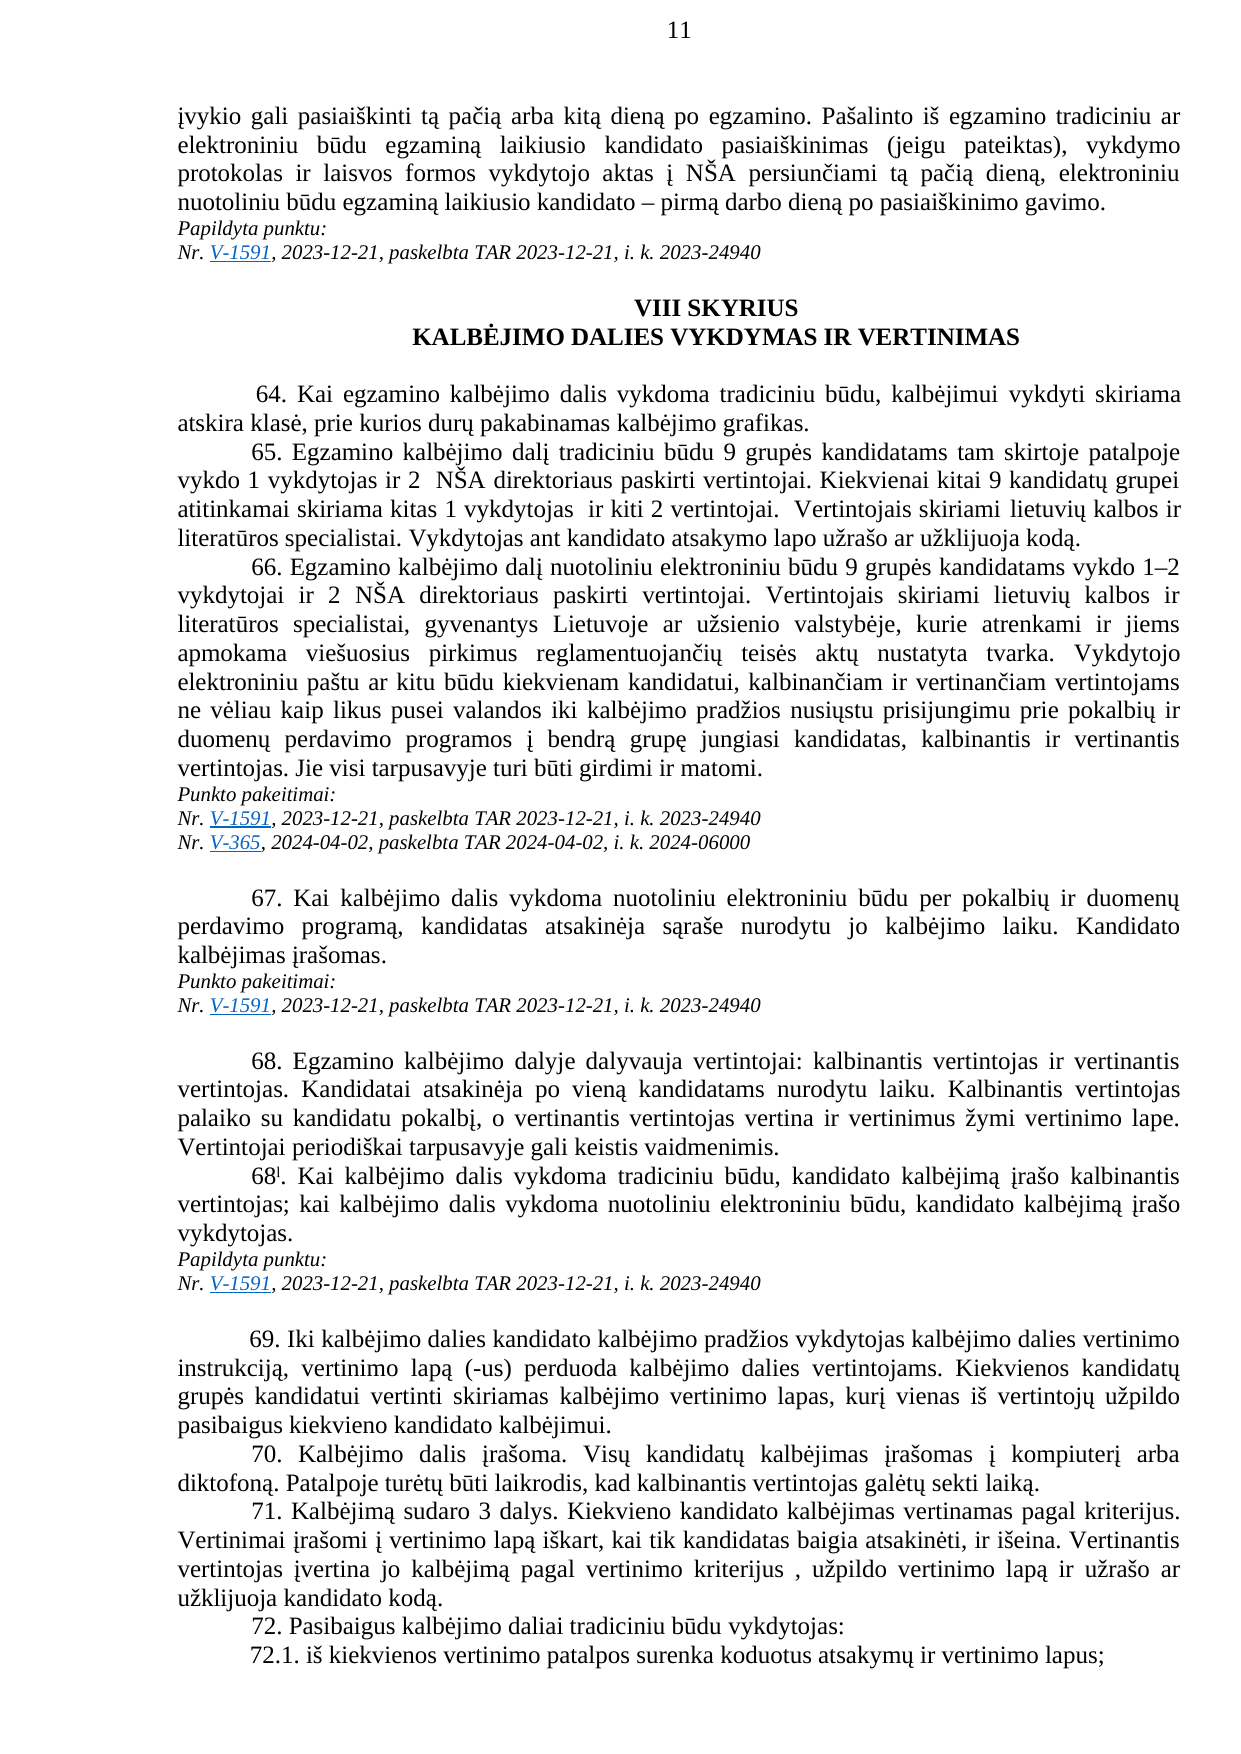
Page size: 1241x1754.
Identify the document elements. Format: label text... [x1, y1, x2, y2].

text VIII SKYRIUS [177, 293, 1181, 322]
text Nr. V-1591, 2023-12-21, paskelbta TAR 2023-12-21, i. k. 2023-24940 [177, 806, 1181, 830]
text 70. Kalbėjimo dalis įrašoma. Visų kandidatų kalbėjimas įrašomas į kompiuterį arba diktofoną. Patalpoje turėtų būti laikrodis, kad kalbinantis vertintojas galėtų sekti laiką. [177, 1439, 1181, 1496]
text Punkto pakeitimai: [177, 969, 1181, 993]
text 68. Egzamino kalbėjimo dalyje dalyvauja vertintojai: kalbinantis vertintojas ir vertinantis vertintojas. Kandidatai atsakinėja po vieną kandidatams nurodytu laiku. Kalbinantis vertintojas palaiko su kandidatu pokalbį, o vertinantis vertintojas vertina ir vertinimus žymi vertinimo lape. Vertintojai periodiškai tarpusavyje gali keistis vaidmenimis. [177, 1046, 1181, 1161]
text 65. Egzamino kalbėjimo dalį tradiciniu būdu 9 grupės kandidatams tam skirtoje patalpoje vykdo 1 vykdytojas ir 2 NŠA direktoriaus paskirti vertintojai. Kiekvienai kitai 9 kandidatų grupei atitinkamai skiriama kitas 1 vykdytojas ir kiti 2 vertintojai. Vertintojais skiriami lietuvių kalbos ir literatūros specialistai. Vykdytojas ant kandidato atsakymo lapo užrašo ar užklijuoja kodą. [177, 437, 1181, 552]
text 69. Iki kalbėjimo dalies kandidato kalbėjimo pradžios vykdytojas kalbėjimo dalies vertinimo instrukciją, vertinimo lapą (-us) perduoda kalbėjimo dalies vertintojams. Kiekvienos kandidatų grupės kandidatui vertinti skiriamas kalbėjimo vertinimo lapas, kurį vienas iš vertintojų užpildo pasibaigus kiekvieno kandidato kalbėjimui. [177, 1324, 1181, 1439]
text 67. Kai kalbėjimo dalis vykdoma nuotoliniu elektroniniu būdu per pokalbių ir duomenų perdavimo programą, kandidatas atsakinėja sąraše nurodytu jo kalbėjimo laiku. Kandidato kalbėjimas įrašomas. [177, 883, 1181, 969]
text Nr. V-365, 2024-04-02, paskelbta TAR 2024-04-02, i. k. 2024-06000 [177, 830, 1181, 854]
text Nr. V-1591, 2023-12-21, paskelbta TAR 2023-12-21, i. k. 2023-24940 [177, 1271, 1181, 1295]
text Punkto pakeitimai: [177, 782, 1181, 806]
text KALBĖJIMO DALIES VYKDYMAS IR VERTINIMAS [177, 322, 1181, 350]
text 72. Pasibaigus kalbėjimo daliai tradiciniu būdu vykdytojas: [177, 1611, 1181, 1640]
text Nr. V-1591, 2023-12-21, paskelbta TAR 2023-12-21, i. k. 2023-24940 [177, 240, 1181, 264]
text 72.1. iš kiekvienos vertinimo patalpos surenka koduotus atsakymų ir vertinimo lapus; [177, 1640, 1181, 1669]
text Nr. V-1591, 2023-12-21, paskelbta TAR 2023-12-21, i. k. 2023-24940 [177, 993, 1181, 1017]
text Papildyta punktu: [177, 216, 1181, 240]
text 71. Kalbėjimą sudaro 3 dalys. Kiekvieno kandidato kalbėjimas vertinamas pagal kriterijus. Vertinimai įrašomi į vertinimo lapą iškart, kai tik kandidatas baigia atsakinėti, ir išeina. Vertinantis vertintojas įvertina jo kalbėjimą pagal vertinimo kriterijus , užpildo vertinimo lapą ir užrašo ar užklijuoja kandidato kodą. [177, 1496, 1181, 1611]
text 64. Kai egzamino kalbėjimo dalis vykdoma tradiciniu būdu, kalbėjimui vykdyti skiriama atskira klasė, prie kurios durų pakabinamas kalbėjimo grafikas. [177, 379, 1181, 437]
text 66. Egzamino kalbėjimo dalį nuotoliniu elektroniniu būdu 9 grupės kandidatams vykdo 1–2 vykdytojai ir 2 NŠA direktoriaus paskirti vertintojai. Vertintojais skiriami lietuvių kalbos ir literatūros specialistai, gyvenantys Lietuvoje ar užsienio valstybėje, kurie atrenkami ir jiems apmokama viešuosius pirkimus reglamentuojančių teisės aktų nustatyta tvarka. Vykdytojo elektroniniu paštu ar kitu būdu kiekvienam kandidatui, kalbinančiam ir vertinančiam vertintojams ne vėliau kaip likus pusei valandos iki kalbėjimo pradžios nusiųstu prisijungimu prie pokalbių ir duomenų perdavimo programos į bendrą grupę jungiasi kandidatas, kalbinantis ir vertinantis vertintojas. Jie visi tarpusavyje turi būti girdimi ir matomi. [177, 552, 1181, 782]
text įvykio gali pasiaiškinti tą pačią arba kitą dieną po egzamino. Pašalinto iš egzamino tradiciniu ar elektroniniu būdu egzaminą laikiusio kandidato pasiaiškinimas (jeigu pateiktas), vykdymo protokolas ir laisvos formos vykdytojo aktas į NŠA persiunčiami tą pačią dieną, elektroniniu nuotoliniu būdu egzaminą laikiusio kandidato – pirmą darbo dieną po pasiaiškinimo gavimo. [177, 101, 1181, 216]
text 68ˡ. Kai kalbėjimo dalis vykdoma tradiciniu būdu, kandidato kalbėjimą įrašo kalbinantis vertintojas; kai kalbėjimo dalis vykdoma nuotoliniu elektroniniu būdu, kandidato kalbėjimą įrašo vykdytojas. [177, 1161, 1181, 1247]
text Papildyta punktu: [177, 1247, 1181, 1271]
